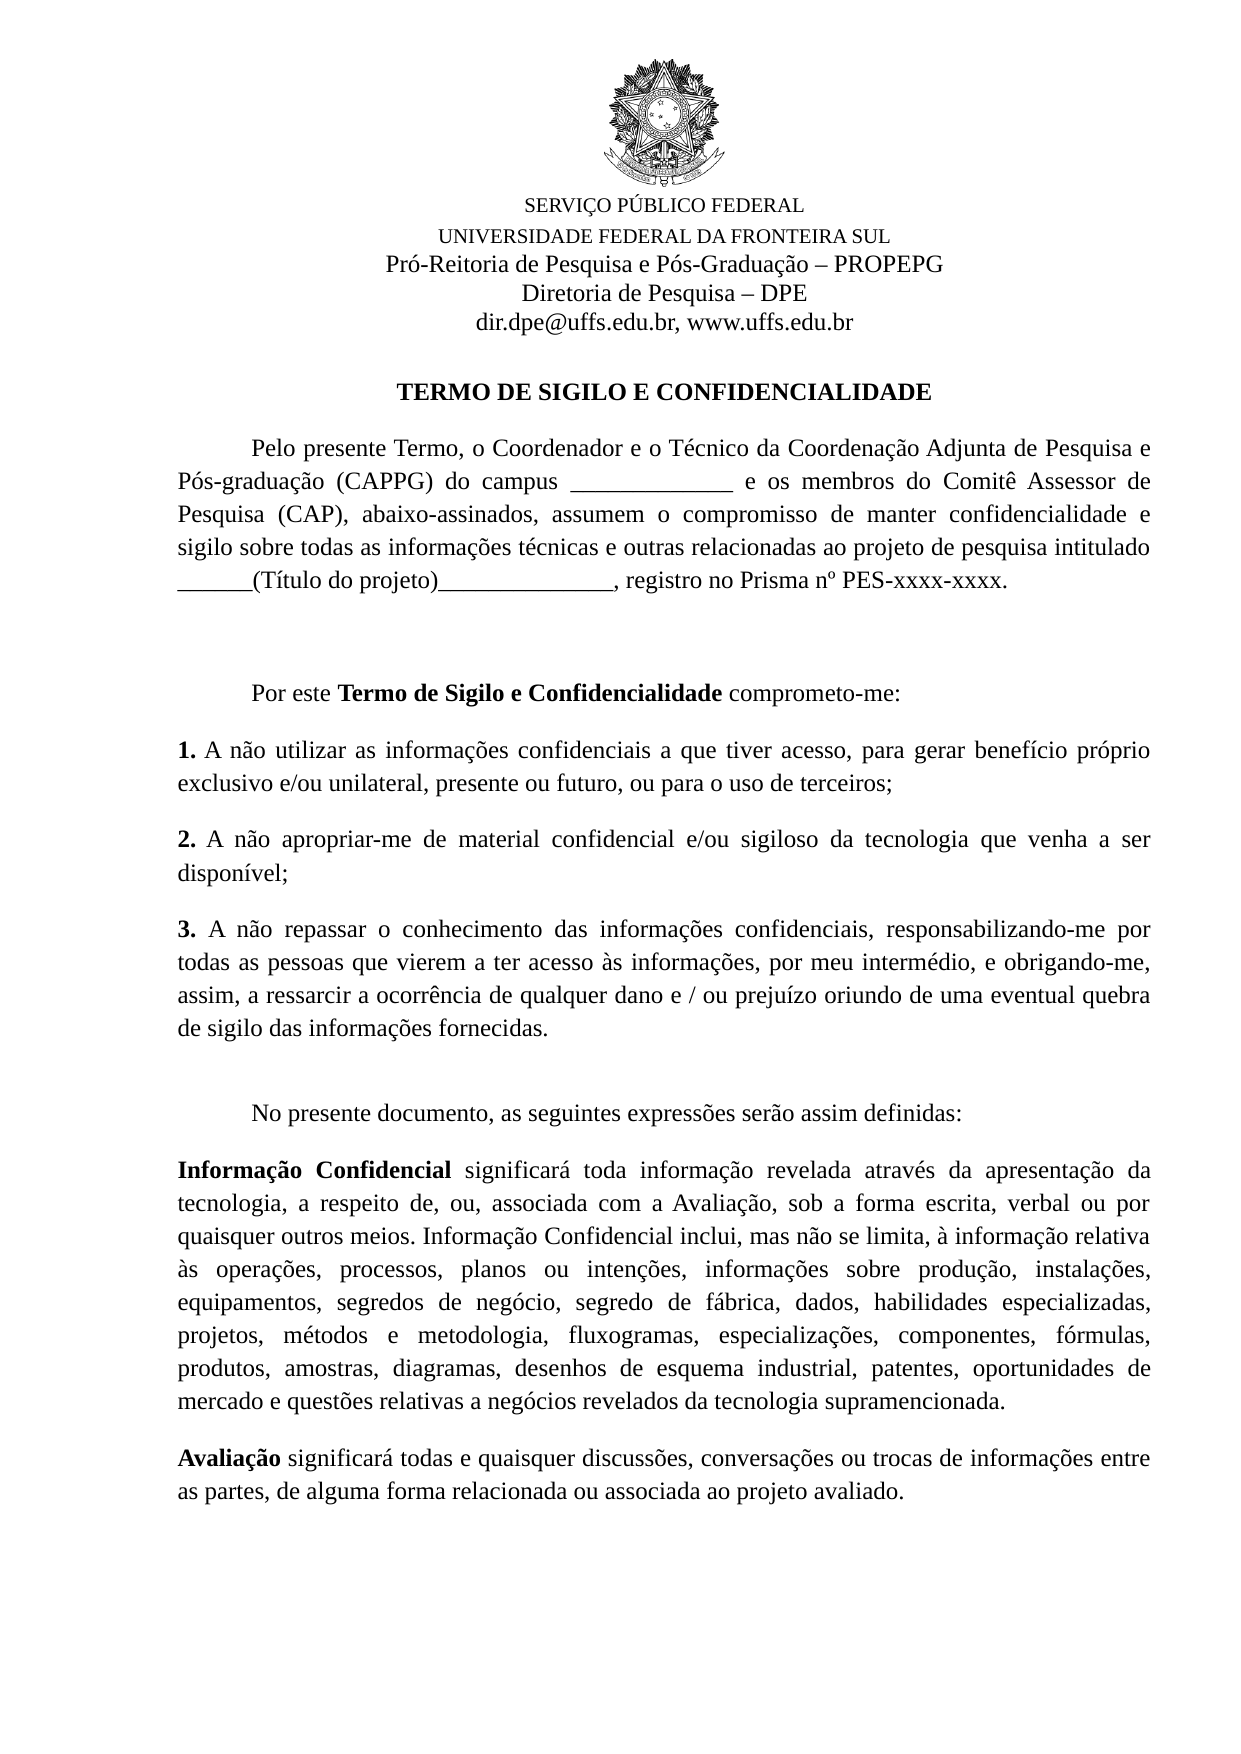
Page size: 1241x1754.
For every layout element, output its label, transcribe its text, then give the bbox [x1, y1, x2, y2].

text No presente documento, as seguintes expressões serão assim definidas: [177, 1098, 1152, 1127]
text TERMO DE SIGILO E CONFIDENCIALIDADE [177, 377, 1152, 405]
text 1. A não utilizar as informações confidenciais a que tiver acesso, para gerar benefício próprio exclusivo e/ou unilateral, presente ou futuro, ou para o uso de terceiros; [177, 735, 1152, 797]
text Informação Confidencial significará toda informação revelada através da apresentação da tecnologia, a respeito de, ou, associada com a Avaliação, sob a forma escrita, verbal ou por quaisquer outros meios. Informação Confidencial inclui, mas não se limita, à informação relativa às operações, processos, planos ou intenções, informações sobre produção, instalações, equipamentos, segredos de negócio, segredo de fábrica, dados, habilidades especializadas, projetos, métodos e metodologia, fluxogramas, especializações, componentes, fórmulas, produtos, amostras, diagramas, desenhos de esquema industrial, patentes, oportunidades de mercado e questões relativas a negócios revelados da tecnologia supramencionada. [177, 1155, 1152, 1415]
text 2. A não apropriar-me de material confidencial e/ou sigiloso da tecnologia que venha a ser disponível; [177, 824, 1152, 886]
text Por este Termo de Sigilo e Confidencialidade comprometo-me: [177, 678, 1152, 707]
text 3. A não repassar o conhecimento das informações confidenciais, responsabilizando-me por todas as pessoas que vierem a ter acesso às informações, por meu intermédio, e obrigando-me, assim, a ressarcir a ocorrência de qualquer dano e / ou prejuízo oriundo de uma eventual quebra de sigilo das informações fornecidas. [177, 914, 1152, 1042]
text Avaliação significará todas e quaisquer discussões, conversações ou trocas de informações entre as partes, de alguma forma relacionada ou associada ao projeto avaliado. [177, 1443, 1152, 1504]
text Pelo presente Termo, o Coordenador e o Técnico da Coordenação Adjunta de Pesquisa e Pós-graduação (CAPPG) do campus _____________ e os membros do Comitê Assessor de Pesquisa (CAP), abaixo-assinados, assumem o compromisso de manter confidencialidade e sigilo sobre todas as informações técnicas e outras relacionadas ao projeto de pesquisa intitulado ______(Título do projeto)______________, registro no Prisma nº PES-xxxx-xxxx. [177, 433, 1152, 594]
